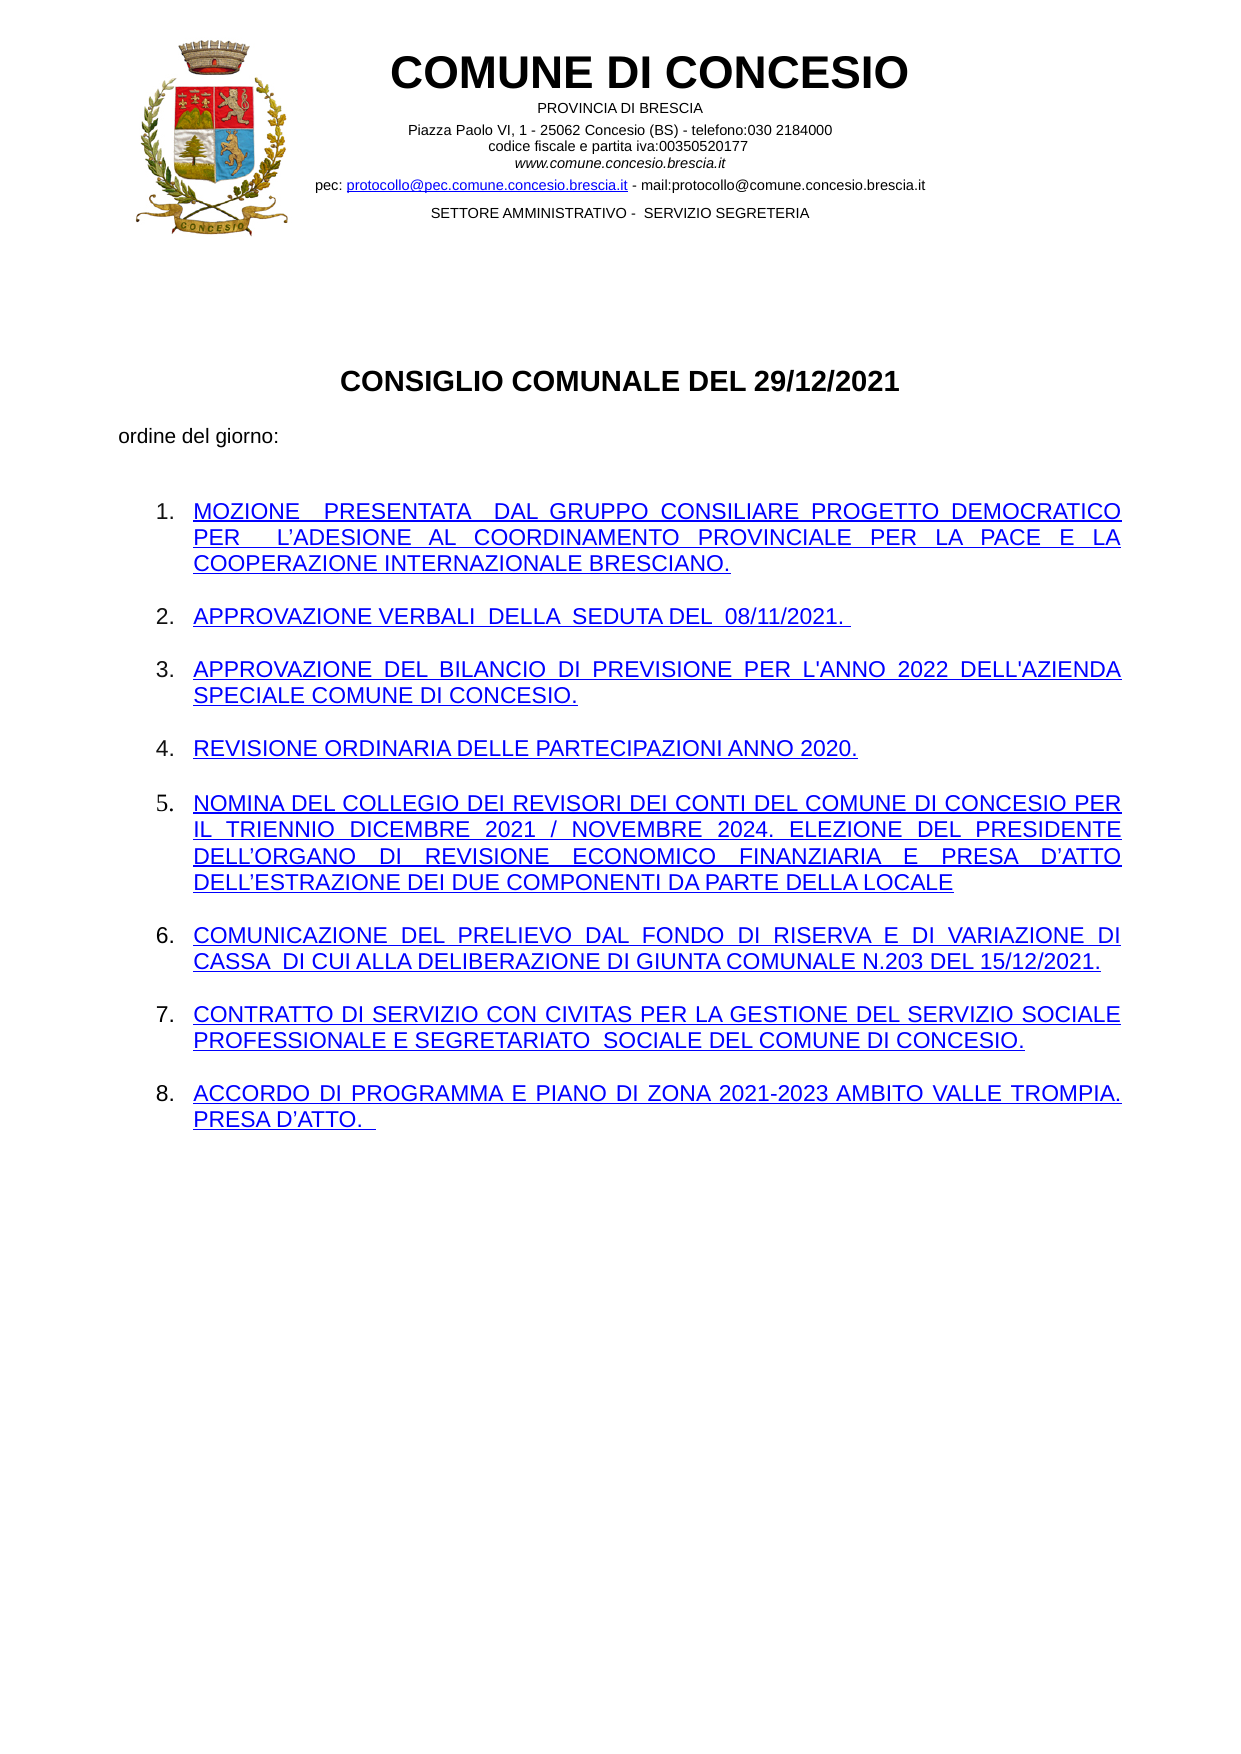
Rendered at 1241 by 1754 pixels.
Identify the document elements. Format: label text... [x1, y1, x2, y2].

list REVISIONE ORDINARIA DELLE PARTECIPAZIONI ANNO 2020. [156, 735, 1122, 761]
list MOZIONE PRESENTATA DAL GRUPPO CONSILIARE PROGETTO DEMOCRATICO PER L’ADESIONE AL COORDINAMENTO PROVINCIALE PER LA PACE E LA COOPERAZIONE INTERNAZIONALE BRESCIANO. [156, 498, 1122, 577]
text CONSIGLIO COMUNALE DEL 29/12/2021 [118, 363, 1122, 397]
list COMUNICAZIONE DEL PRELIEVO DAL FONDO DI RISERVA E DI VARIAZIONE DI CASSA DI CUI ALLA DELIBERAZIONE DI GIUNTA COMUNALE N.203 DEL 15/12/2021. [156, 922, 1122, 974]
list APPROVAZIONE DEL BILANCIO DI PREVISIONE PER L'ANNO 2022 DELL'AZIENDA SPECIALE COMUNE DI CONCESIO. [156, 656, 1122, 708]
list NOMINA DEL COLLEGIO DEI REVISORI DEI CONTI DEL COMUNE DI CONCESIO PER IL TRIENNIO DICEMBRE 2021 / NOVEMBRE 2024. ELEZIONE DEL PRESIDENTE DELL’ORGANO DI REVISIONE ECONOMICO FINANZIARIA E PRESA D’ATTO DELL’ESTRAZIONE DEI DUE COMPONENTI DA PARTE DELLA LOCALE [156, 788, 1122, 895]
list ACCORDO DI PROGRAMMA E PIANO DI ZONA 2021-2023 AMBITO VALLE TROMPIA. PRESA D’ATTO. [156, 1080, 1122, 1133]
list CONTRATTO DI SERVIZIO CON CIVITAS PER LA GESTIONE DEL SERVIZIO SOCIALE PROFESSIONALE E SEGRETARIATO SOCIALE DEL COMUNE DI CONCESIO. [156, 1001, 1122, 1053]
list APPROVAZIONE VERBALI DELLA SEDUTA DEL 08/11/2021. [156, 603, 1122, 629]
text ordine del giorno: [118, 423, 1122, 447]
picture [132, 37, 292, 238]
